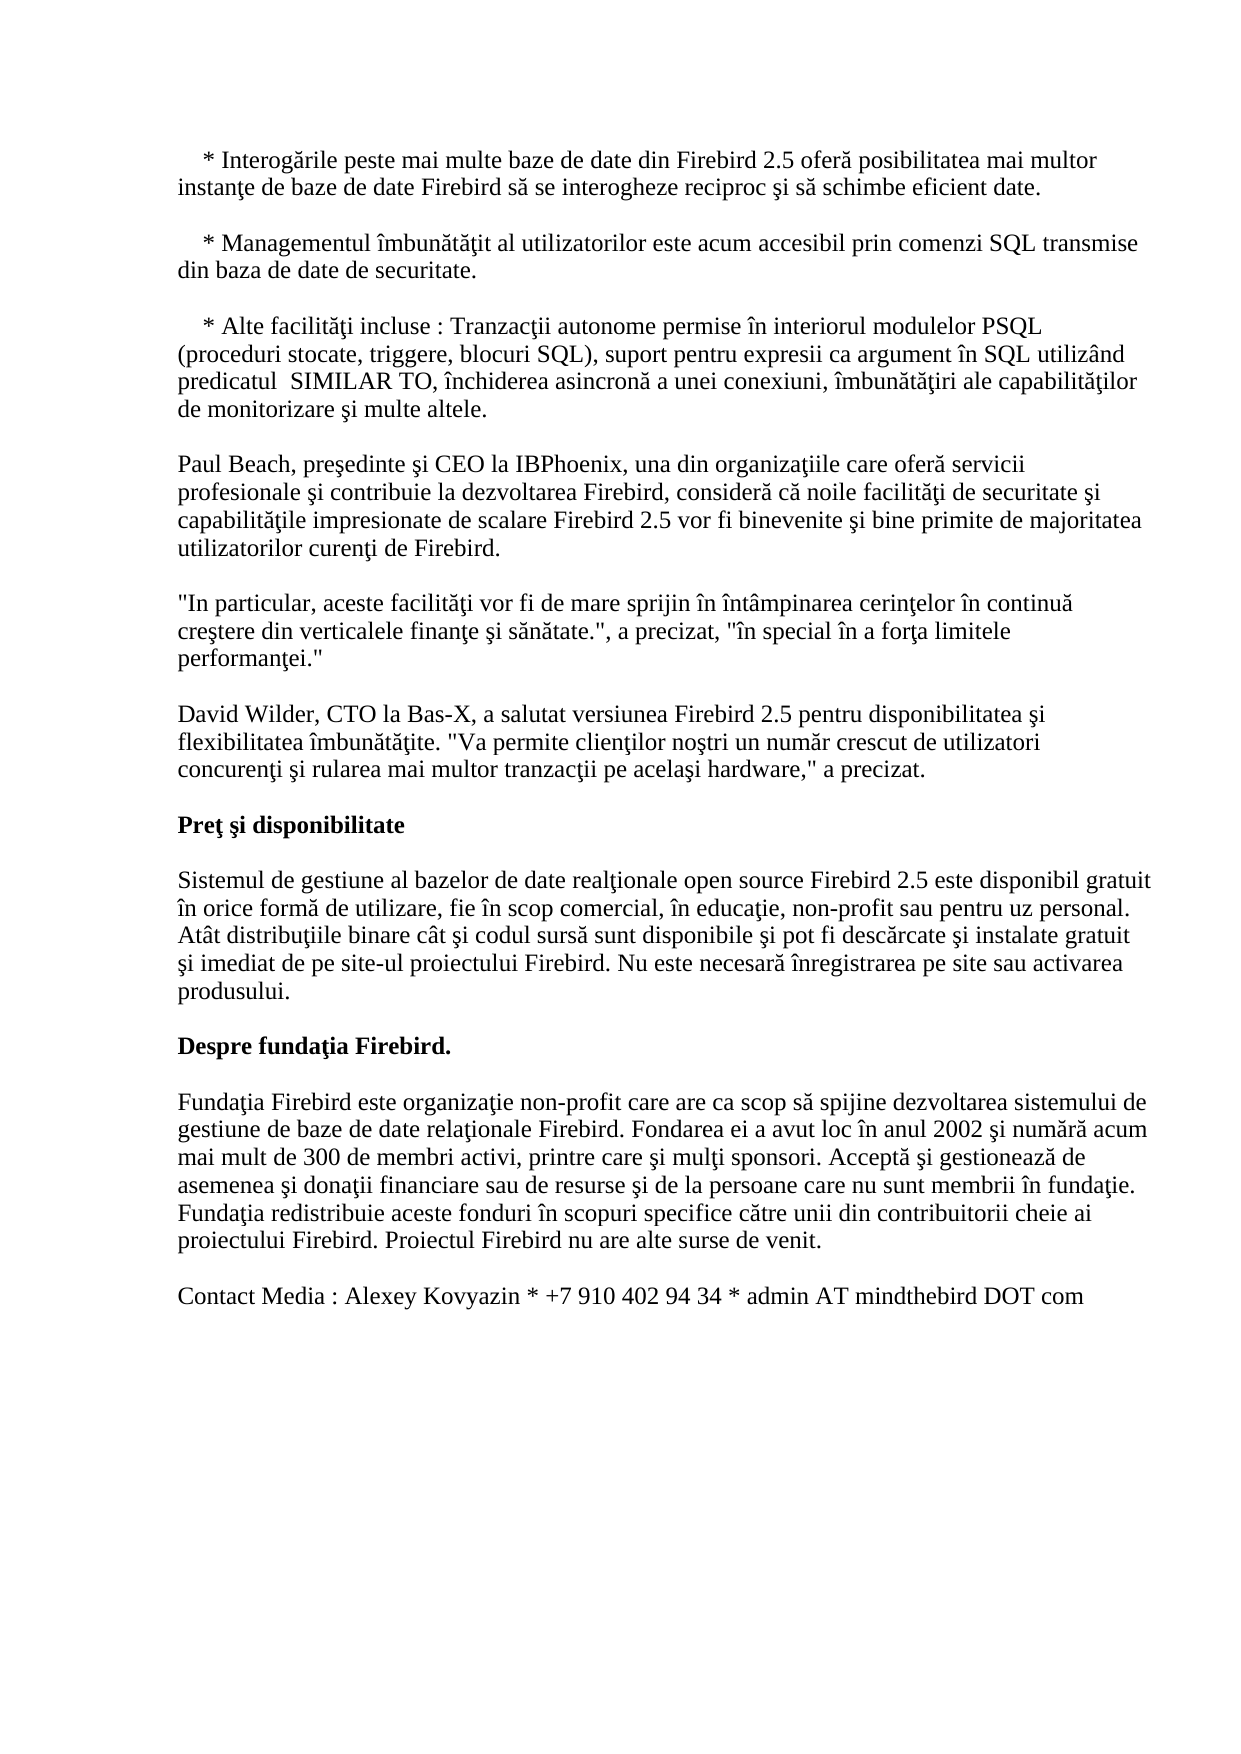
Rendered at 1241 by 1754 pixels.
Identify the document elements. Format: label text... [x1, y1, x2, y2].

text * Managementul îmbunătăţit al utilizatorilor este acum accesibil prin comenzi SQL transmise din baza de date de securitate. [483, 229, 1152, 284]
text Sistemul de gestiune al bazelor de date realţionale open source Firebird 2.5 este disponibil gratuit în orice formă de utilizare, fie în scop comercial, în educaţie, non-profit sau pentru uz personal. Atât distribuţiile binare cât şi codul sursă sunt disponibile şi pot fi descărcate şi instalate gratuit şi imediat de pe site-ul proiectului Firebird. Nu este necesară înregistrarea pe site sau activarea produsului. [297, 866, 1152, 1005]
text Despre fundaţia Firebird. [177, 1032, 1152, 1060]
text "In particular, aceste facilităţi vor fi de mare sprijin în întâmpinarea cerinţelor în continuă creştere din verticalele finanţe şi sănătate.", a precizat, "în special în a forţa limitele performanţei." [177, 589, 1152, 672]
text Contact Media : Alexey Kovyazin * +7 910 402 94 34 * admin AT mindthebird DOT com [1090, 1282, 1152, 1309]
text Fundaţia Firebird este organizaţie non-profit care are ca scop să spijine dezvoltarea sistemului de gestiune de baze de date relaţionale Firebird. Fondarea ei a avut loc în anul 2002 şi numără acum mai mult de 300 de membri activi, printre care şi mulţi sponsori. Acceptă şi gestionează de asemenea şi donaţii financiare sau de resurse şi de la persoane care nu sunt membrii în fundaţie. Fundaţia redistribuie aceste fonduri în scopuri specifice către unii din contribuitorii cheie ai proiectului Firebird. Proiectul Firebird nu are alte surse de venit. [828, 1088, 1152, 1254]
text Preţ şi disponibilitate [411, 811, 1152, 838]
text Paul Beach, preşedinte şi CEO la IBPhoenix, una din organizaţiile care oferă servicii profesionale şi contribuie la dezvoltarea Firebird, consideră că noile facilităţi de securitate şi capabilităţile impresionate de scalare Firebird 2.5 vor fi binevenite şi bine primite de majoritatea utilizatorilor curenţi de Firebird. [507, 451, 1152, 561]
text * Interogările peste mai multe baze de date din Firebird 2.5 oferă posibilitatea mai multor instanţe de baze de date Firebird să se interogheze reciproc şi să schimbe eficient date. [177, 146, 1152, 201]
text David Wilder, CTO la Bas-X, a salutat versiunea Firebird 2.5 pentru disponibilitatea şi flexibilitatea îmbunătăţite. "Va permite clienţilor noştri un număr crescut de utilizatori concurenţi şi rularea mai multor tranzacţii pe acelaşi hardware," a precizat. [932, 700, 1152, 783]
text * Alte facilităţi incluse : Tranzacţii autonome permise în interiorul modulelor PSQL (proceduri stocate, triggere, blocuri SQL), suport pentru expresii ca argument în SQL utilizând predicatul SIMILAR TO, închiderea asincronă a unei conexiuni, îmbunătăţiri ale capabilităţilor de monitorizare şi multe altele. [177, 312, 1152, 423]
